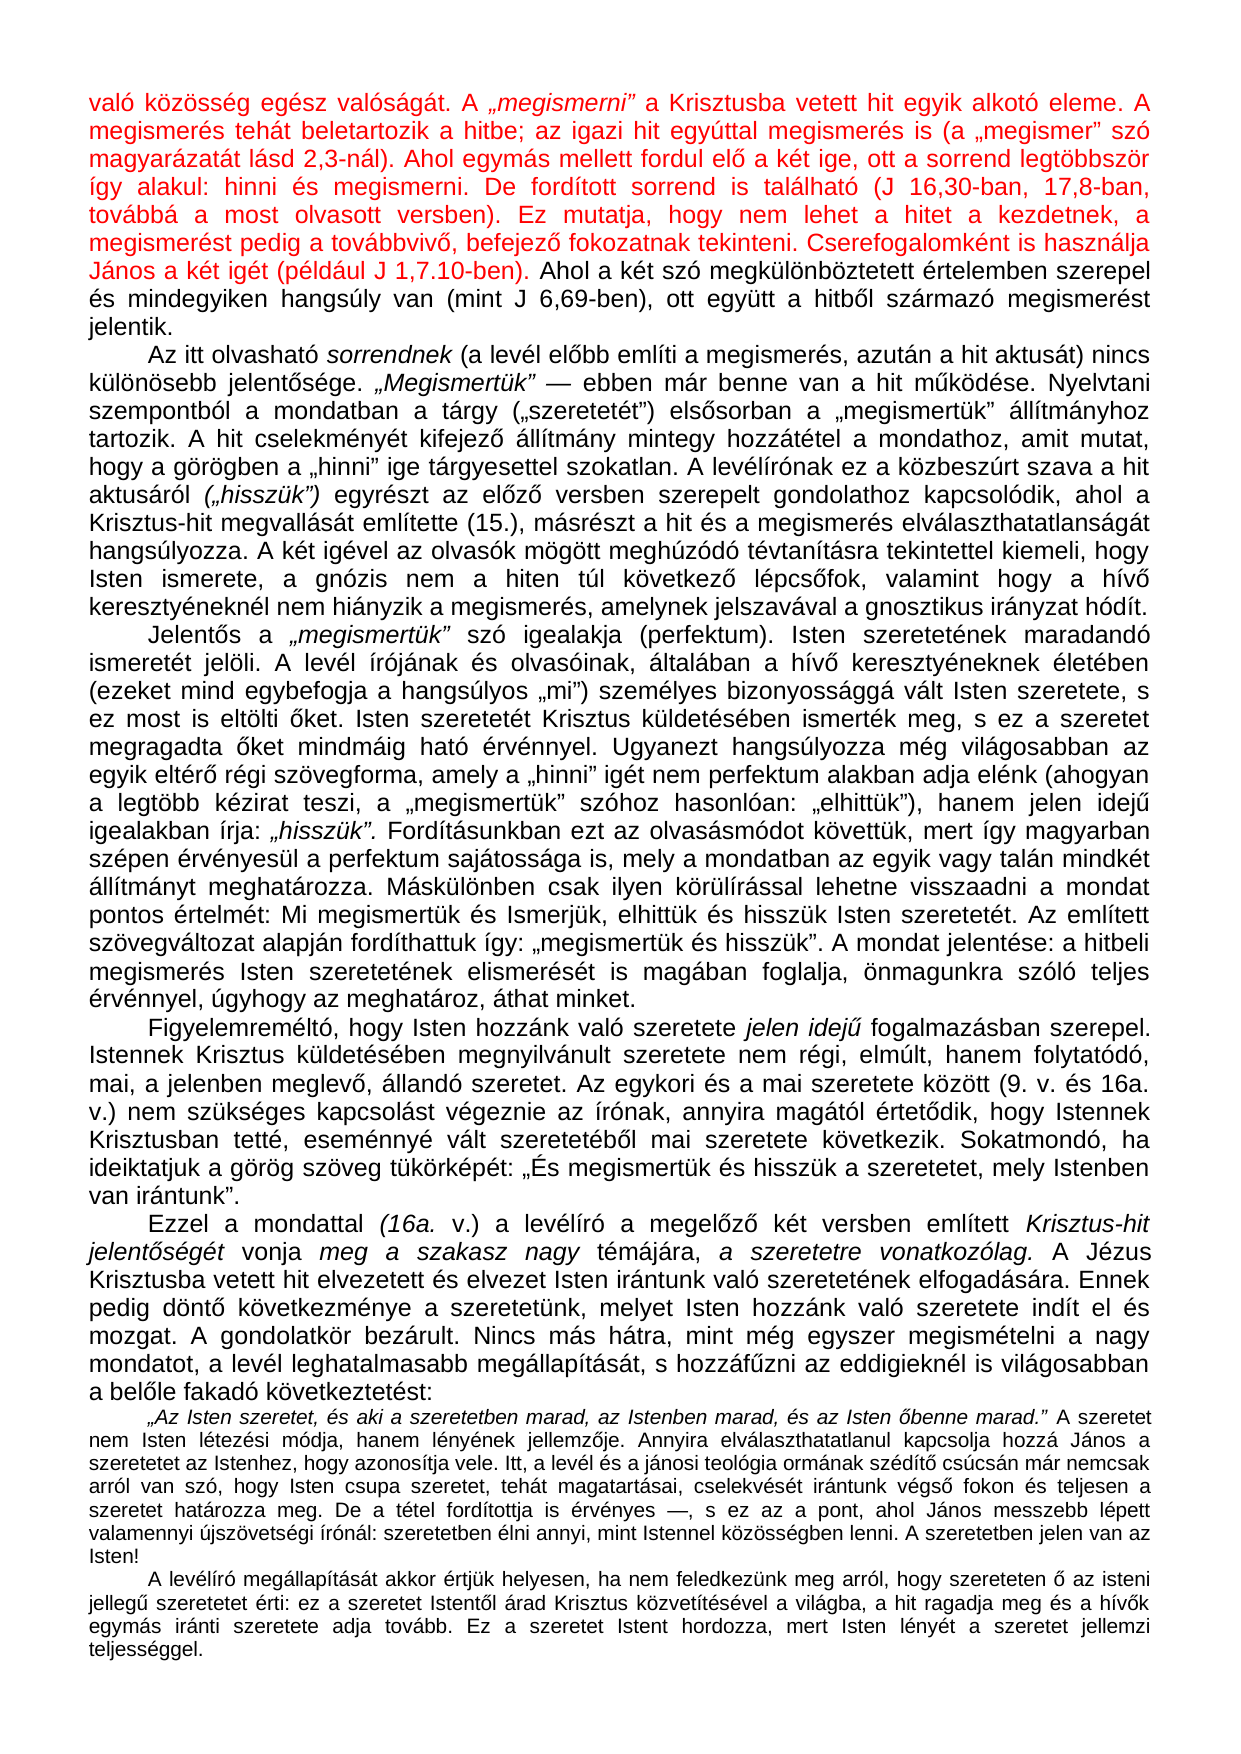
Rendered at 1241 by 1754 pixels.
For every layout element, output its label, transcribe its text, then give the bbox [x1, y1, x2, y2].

text való közösség egész valóságát. A „megismerni” a Krisztusba vetett hit egyik alkotó eleme. A megismerés tehát beletartozik a hitbe; az igazi hit egyúttal megismerés is (a „megismer” szó magyarázatát lásd 2,3-nál). Ahol egymás mellett fordul elő a két ige, ott a sorrend legtöbbször így alakul: hinni és megismerni. De fordított sorrend is található (J 16,30-ban, 17,8-ban, továbbá a most olvasott versben). Ez mutatja, hogy nem lehet a hitet a kezdetnek, a megismerést pedig a továbbvivő, befejező fokozatnak tekinteni. Cserefogalomként is használja János a két igét (például J 1,7.10-ben). Ahol a két szó megkülönböztetett értelemben szerepel és mindegyiken hangsúly van (mint J 6,69-ben), ott együtt a hitből származó megismerést jelentik. [88, 88, 1152, 341]
text Figyelemreméltó, hogy Isten hozzánk való szeretete jelen idejű fogalmazásban szerepel. Istennek Krisztus küldetésében megnyilvánult szeretete nem régi, elmúlt, hanem folytatódó, mai, a jelenben meglevő, állandó szeretet. Az egykori és a mai szeretete között (9. v. és 16a. v.) nem szükséges kapcsolást végeznie az írónak, annyira magától értetődik, hogy Istennek Krisztusban tetté, eseménnyé vált szeretetéből mai szeretete következik. Sokatmondó, ha ideiktatjuk a görög szöveg tükörképét: „És megismertük és hisszük a szeretetet, mely Istenben van irántunk”. [88, 1013, 1152, 1209]
text Jelentős a „megismertük” szó igealakja (perfektum). Isten szeretetének maradandó ismeretét jelöli. A levél írójának és olvasóinak, általában a hívő keresztyéneknek életében (ezeket mind egybefogja a hangsúlyos „mi”) személyes bizonyossággá vált Isten szeretete, s ez most is eltölti őket. Isten szeretetét Krisztus küldetésében ismerték meg, s ez a szeretet megragadta őket mindmáig ható érvénnyel. Ugyanezt hangsúlyozza még világosabban az egyik eltérő régi szövegforma, amely a „hinni” igét nem perfektum alakban adja elénk (ahogyan a legtöbb kézirat teszi, a „megismertük” szóhoz hasonlóan: „elhittük”), hanem jelen idejű igealakban írja: „hisszük”. Fordításunkban ezt az olvasásmódot követtük, mert így magyarban szépen érvényesül a perfektum sajátossága is, mely a mondatban az egyik vagy talán mindkét állítmányt meghatározza. Máskülönben csak ilyen körülírással lehetne visszaadni a mondat pontos értelmét: Mi megismertük és Ismerjük, elhittük és hisszük Isten szeretetét. Az említett szövegváltozat alapján fordíthattuk így: „megismertük és hisszük”. A mondat jelentése: a hitbeli megismerés Isten szeretetének elismerését is magában foglalja, önmagunkra szóló teljes érvénnyel, úgyhogy az meghatároz, áthat minket. [88, 621, 1152, 1013]
text Ezzel a mondattal (16a. v.) a levélíró a megelőző két versben említett Krisztus-hit jelentőségét vonja meg a szakasz nagy témájára, a szeretetre vonatkozólag. A Jézus Krisztusba vetett hit elvezetett és elvezet Isten irántunk való szeretetének elfogadására. Ennek pedig döntő következménye a szeretetünk, melyet Isten hozzánk való szeretete indít el és mozgat. A gondolatkör bezárult. Nincs más hátra, mint még egyszer megismételni a nagy mondatot, a levél leghatalmasabb megállapítását, s hozzáfűzni az eddigieknél is világosabban a belőle fakadó következtetést: [88, 1209, 1152, 1406]
text A levélíró megállapítását akkor értjük helyesen, ha nem feledkezünk meg arról, hogy szereteten ő az isteni jellegű szeretetet érti: ez a szeretet Istentől árad Krisztus közvetítésével a világba, a hit ragadja meg és a hívők egymás iránti szeretete adja tovább. Ez a szeretet Istent hordozza, mert Isten lényét a szeretet jellemzi teljességgel. [88, 1568, 1152, 1661]
text „Az Isten szeretet, és aki a szeretetben marad, az Istenben marad, és az Isten őbenne marad.” A szeretet nem Isten létezési módja, hanem lényének jellemzője. Annyira elválaszthatatlanul kapcsolja hozzá János a szeretetet az Istenhez, hogy azonosítja vele. Itt, a levél és a jánosi teológia ormának szédítő csúcsán már nemcsak arról van szó, hogy Isten csupa szeretet, tehát magatartásai, cselekvését irántunk végső fokon és teljesen a szeretet határozza meg. De a tétel fordítottja is érvényes —, s ez az a pont, ahol János messzebb lépett valamennyi újszövetségi írónál: szeretetben élni annyi, mint Istennel közösségben lenni. A szeretetben jelen van az Isten! [88, 1406, 1152, 1568]
text Az itt olvasható sorrendnek (a levél előbb említi a megismerés, azután a hit aktusát) nincs különösebb jelentősége. „Megismertük” — ebben már benne van a hit működése. Nyelvtani szempontból a mondatban a tárgy („szeretetét”) elsősorban a „megismertük” állítmányhoz tartozik. A hit cselekményét kifejező állítmány mintegy hozzátétel a mondathoz, amit mutat, hogy a görögben a „hinni” ige tárgyesettel szokatlan. A levélírónak ez a közbeszúrt szava a hit aktusáról („hisszük”) egyrészt az előző versben szerepelt gondolathoz kapcsolódik, ahol a Krisztus-hit megvallását említette (15.), másrészt a hit és a megismerés elválaszthatatlanságát hangsúlyozza. A két igével az olvasók mögött meghúzódó tévtanításra tekintettel kiemeli, hogy Isten ismerete, a gnózis nem a hiten túl következő lépcsőfok, valamint hogy a hívő keresztyéneknél nem hiányzik a megismerés, amelynek jelszavával a gnosztikus irányzat hódít. [88, 341, 1152, 621]
